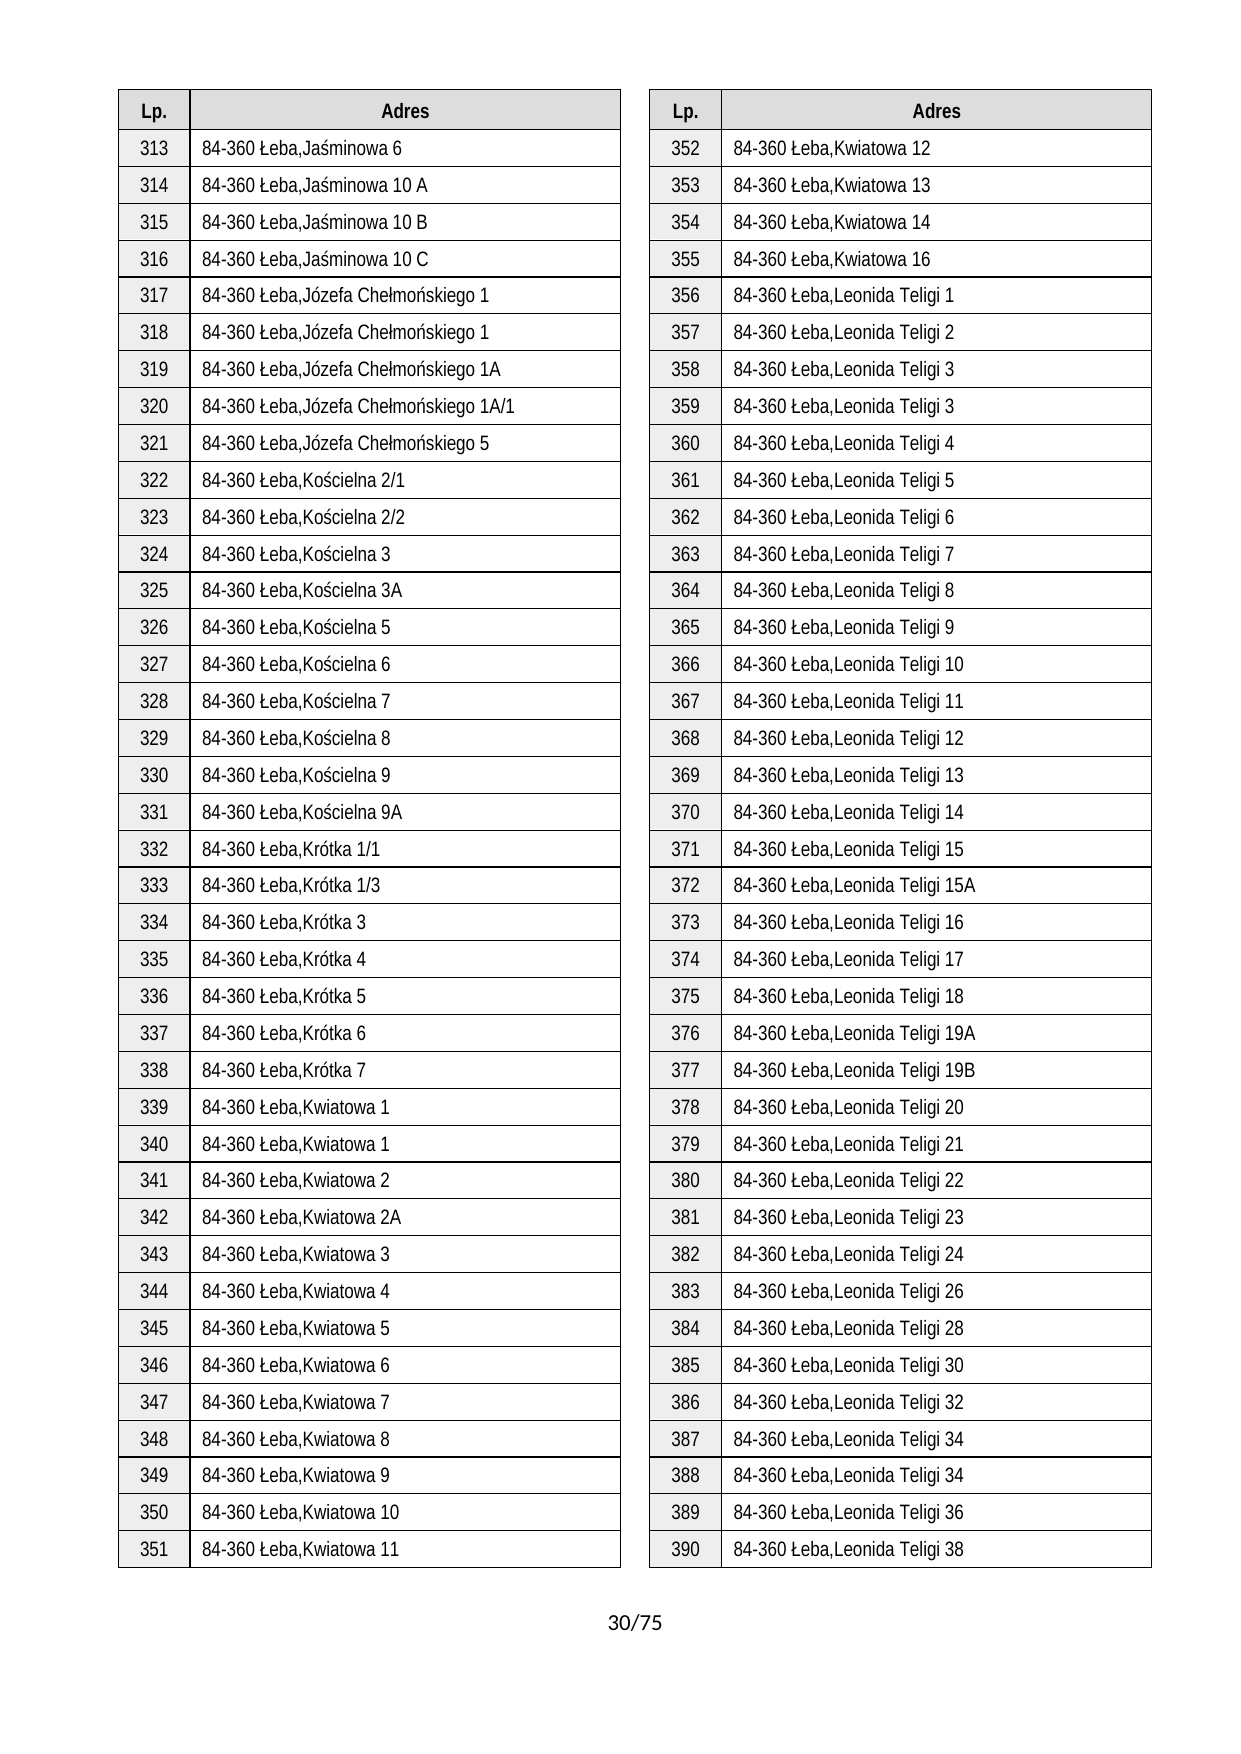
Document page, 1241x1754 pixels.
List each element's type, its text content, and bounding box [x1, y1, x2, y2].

table_cell 330 [119, 757, 189, 793]
table_cell 357 [650, 314, 721, 350]
table_cell 324 [119, 536, 189, 571]
table_cell 343 [119, 1236, 189, 1272]
table_cell 84-360 Łeba,Leonida Teligi 28 [722, 1310, 1151, 1346]
table_cell 84-360 Łeba,Kwiatowa 11 [191, 1531, 620, 1567]
table_cell 84-360 Łeba,Jaśminowa 10 A [191, 167, 620, 203]
table_cell 331 [119, 794, 189, 829]
table_header Adres [722, 90, 1151, 129]
table_cell 321 [119, 425, 189, 461]
table_cell 341 [119, 1163, 189, 1198]
table_cell 366 [650, 646, 721, 682]
table_cell 320 [119, 388, 189, 424]
table_cell 381 [650, 1199, 721, 1235]
table_cell 84-360 Łeba,Leonida Teligi 34 [722, 1458, 1151, 1493]
table_cell 333 [119, 868, 189, 903]
table_cell 84-360 Łeba,Kwiatowa 1 [191, 1089, 620, 1124]
table_cell 84-360 Łeba,Józefa Chełmońskiego 1A/1 [191, 388, 620, 424]
table_cell 84-360 Łeba,Leonida Teligi 38 [722, 1531, 1151, 1567]
table_header Lp. [650, 90, 721, 129]
table_cell 334 [119, 904, 189, 940]
table_cell 383 [650, 1273, 721, 1309]
table_cell 346 [119, 1347, 189, 1383]
table_cell 84-360 Łeba,Kwiatowa 4 [191, 1273, 620, 1309]
table_cell 84-360 Łeba,Leonida Teligi 34 [722, 1421, 1151, 1456]
table_cell 325 [119, 573, 189, 608]
table_cell 388 [650, 1458, 721, 1493]
table_cell 84-360 Łeba,Józefa Chełmońskiego 1 [191, 278, 620, 313]
table_cell 338 [119, 1052, 189, 1088]
table_cell 336 [119, 978, 189, 1014]
table_cell 84-360 Łeba,Józefa Chełmońskiego 1A [191, 351, 620, 387]
table_cell 84-360 Łeba,Kościelna 9 [191, 757, 620, 793]
table_cell 84-360 Łeba,Kwiatowa 5 [191, 1310, 620, 1346]
table_cell 84-360 Łeba,Kościelna 2/2 [191, 499, 620, 534]
table_cell 349 [119, 1458, 189, 1493]
table_cell 386 [650, 1384, 721, 1419]
table_cell 342 [119, 1199, 189, 1235]
table_cell 326 [119, 609, 189, 645]
table_cell 360 [650, 425, 721, 461]
table_cell 84-360 Łeba,Kościelna 7 [191, 683, 620, 719]
table_cell 363 [650, 536, 721, 571]
table_cell 376 [650, 1015, 721, 1051]
table_header Lp. [119, 90, 189, 129]
table_cell 84-360 Łeba,Leonida Teligi 36 [722, 1494, 1151, 1530]
table_cell 371 [650, 831, 721, 866]
table_cell 323 [119, 499, 189, 534]
table_cell 332 [119, 831, 189, 866]
table_cell 84-360 Łeba,Leonida Teligi 22 [722, 1163, 1151, 1198]
table_cell 318 [119, 314, 189, 350]
table_cell 84-360 Łeba,Józefa Chełmońskiego 5 [191, 425, 620, 461]
table_cell 317 [119, 278, 189, 313]
table_cell 84-360 Łeba,Leonida Teligi 12 [722, 720, 1151, 756]
table_cell 84-360 Łeba,Leonida Teligi 17 [722, 941, 1151, 977]
table_cell 350 [119, 1494, 189, 1530]
table_cell 84-360 Łeba,Krótka 1/3 [191, 868, 620, 903]
table_cell 84-360 Łeba,Leonida Teligi 13 [722, 757, 1151, 793]
table_cell 84-360 Łeba,Kwiatowa 14 [722, 204, 1151, 239]
table_cell 384 [650, 1310, 721, 1346]
table_cell 84-360 Łeba,Leonida Teligi 23 [722, 1199, 1151, 1235]
table_cell 84-360 Łeba,Leonida Teligi 15A [722, 868, 1151, 903]
table_cell 84-360 Łeba,Kwiatowa 16 [722, 241, 1151, 276]
table_cell 390 [650, 1531, 721, 1567]
table_cell 84-360 Łeba,Leonida Teligi 2 [722, 314, 1151, 350]
table_cell 356 [650, 278, 721, 313]
table_cell 84-360 Łeba,Kwiatowa 10 [191, 1494, 620, 1530]
table_cell 362 [650, 499, 721, 534]
table_cell 84-360 Łeba,Leonida Teligi 10 [722, 646, 1151, 682]
table_cell 84-360 Łeba,Leonida Teligi 21 [722, 1126, 1151, 1161]
table_cell 84-360 Łeba,Leonida Teligi 15 [722, 831, 1151, 866]
table_cell 385 [650, 1347, 721, 1383]
table_cell 355 [650, 241, 721, 276]
table_cell 370 [650, 794, 721, 829]
table_cell 389 [650, 1494, 721, 1530]
table_cell 313 [119, 130, 189, 166]
table_cell 84-360 Łeba,Krótka 6 [191, 1015, 620, 1051]
table_cell 84-360 Łeba,Leonida Teligi 30 [722, 1347, 1151, 1383]
table_cell 84-360 Łeba,Leonida Teligi 16 [722, 904, 1151, 940]
table_cell 84-360 Łeba,Leonida Teligi 3 [722, 351, 1151, 387]
table_cell 84-360 Łeba,Leonida Teligi 32 [722, 1384, 1151, 1419]
table_cell 339 [119, 1089, 189, 1124]
table_cell 340 [119, 1126, 189, 1161]
table_cell 84-360 Łeba,Leonida Teligi 14 [722, 794, 1151, 829]
table_cell 84-360 Łeba,Leonida Teligi 18 [722, 978, 1151, 1014]
table_cell 84-360 Łeba,Krótka 4 [191, 941, 620, 977]
table_cell 328 [119, 683, 189, 719]
table_cell 84-360 Łeba,Kwiatowa 2A [191, 1199, 620, 1235]
table_cell 361 [650, 462, 721, 498]
table_cell 84-360 Łeba,Kościelna 8 [191, 720, 620, 756]
table_cell 84-360 Łeba,Leonida Teligi 19B [722, 1052, 1151, 1088]
table_cell 364 [650, 573, 721, 608]
table_cell 84-360 Łeba,Kwiatowa 6 [191, 1347, 620, 1383]
table_cell 327 [119, 646, 189, 682]
table_cell 358 [650, 351, 721, 387]
table_cell 348 [119, 1421, 189, 1456]
table_cell 84-360 Łeba,Leonida Teligi 9 [722, 609, 1151, 645]
table_cell 84-360 Łeba,Krótka 5 [191, 978, 620, 1014]
table_cell 84-360 Łeba,Kwiatowa 1 [191, 1126, 620, 1161]
table_cell 84-360 Łeba,Krótka 3 [191, 904, 620, 940]
table_cell 368 [650, 720, 721, 756]
table_cell 84-360 Łeba,Kwiatowa 9 [191, 1458, 620, 1493]
table_cell 347 [119, 1384, 189, 1419]
table_cell 84-360 Łeba,Leonida Teligi 20 [722, 1089, 1151, 1124]
table_cell 319 [119, 351, 189, 387]
table_cell 329 [119, 720, 189, 756]
table_cell 84-360 Łeba,Leonida Teligi 8 [722, 573, 1151, 608]
table_cell 322 [119, 462, 189, 498]
table_cell 372 [650, 868, 721, 903]
table_cell 84-360 Łeba,Kościelna 6 [191, 646, 620, 682]
table_cell 359 [650, 388, 721, 424]
table_cell 367 [650, 683, 721, 719]
table_cell 345 [119, 1310, 189, 1346]
table_cell 375 [650, 978, 721, 1014]
table_header Adres [191, 90, 620, 129]
table_cell 84-360 Łeba,Kwiatowa 12 [722, 130, 1151, 166]
table_cell 84-360 Łeba,Krótka 1/1 [191, 831, 620, 866]
table_cell 84-360 Łeba,Kwiatowa 13 [722, 167, 1151, 203]
table_cell 351 [119, 1531, 189, 1567]
table_cell 84-360 Łeba,Leonida Teligi 24 [722, 1236, 1151, 1272]
table_cell 84-360 Łeba,Leonida Teligi 5 [722, 462, 1151, 498]
table_cell 84-360 Łeba,Leonida Teligi 19A [722, 1015, 1151, 1051]
table_cell 84-360 Łeba,Leonida Teligi 11 [722, 683, 1151, 719]
table_cell 379 [650, 1126, 721, 1161]
table_cell 378 [650, 1089, 721, 1124]
table_cell 374 [650, 941, 721, 977]
table_cell 316 [119, 241, 189, 276]
table_cell 365 [650, 609, 721, 645]
table_cell 84-360 Łeba,Krótka 7 [191, 1052, 620, 1088]
table_cell 84-360 Łeba,Kościelna 5 [191, 609, 620, 645]
table_cell 353 [650, 167, 721, 203]
table_cell 84-360 Łeba,Leonida Teligi 6 [722, 499, 1151, 534]
table_cell 354 [650, 204, 721, 239]
table_cell 84-360 Łeba,Kwiatowa 2 [191, 1163, 620, 1198]
table_cell 380 [650, 1163, 721, 1198]
table_cell 84-360 Łeba,Kwiatowa 8 [191, 1421, 620, 1456]
table_cell 84-360 Łeba,Jaśminowa 10 B [191, 204, 620, 239]
table_cell 344 [119, 1273, 189, 1309]
table_cell 84-360 Łeba,Kościelna 2/1 [191, 462, 620, 498]
table_cell 84-360 Łeba,Kościelna 3A [191, 573, 620, 608]
table_cell 373 [650, 904, 721, 940]
table_cell 377 [650, 1052, 721, 1088]
table_cell 84-360 Łeba,Józefa Chełmońskiego 1 [191, 314, 620, 350]
table_cell 84-360 Łeba,Kwiatowa 3 [191, 1236, 620, 1272]
table_cell 387 [650, 1421, 721, 1456]
table_cell 84-360 Łeba,Jaśminowa 10 C [191, 241, 620, 276]
table_cell 369 [650, 757, 721, 793]
table_cell 84-360 Łeba,Leonida Teligi 1 [722, 278, 1151, 313]
table_cell 315 [119, 204, 189, 239]
table_cell 84-360 Łeba,Jaśminowa 6 [191, 130, 620, 166]
table_cell 84-360 Łeba,Kościelna 3 [191, 536, 620, 571]
table_cell 84-360 Łeba,Kwiatowa 7 [191, 1384, 620, 1419]
table_cell 352 [650, 130, 721, 166]
table_cell 382 [650, 1236, 721, 1272]
table_cell 335 [119, 941, 189, 977]
table_cell 84-360 Łeba,Leonida Teligi 7 [722, 536, 1151, 571]
table_cell 84-360 Łeba,Leonida Teligi 3 [722, 388, 1151, 424]
table_cell 84-360 Łeba,Leonida Teligi 26 [722, 1273, 1151, 1309]
table_cell 314 [119, 167, 189, 203]
table_cell 84-360 Łeba,Leonida Teligi 4 [722, 425, 1151, 461]
table_cell 84-360 Łeba,Kościelna 9A [191, 794, 620, 829]
table_cell 337 [119, 1015, 189, 1051]
